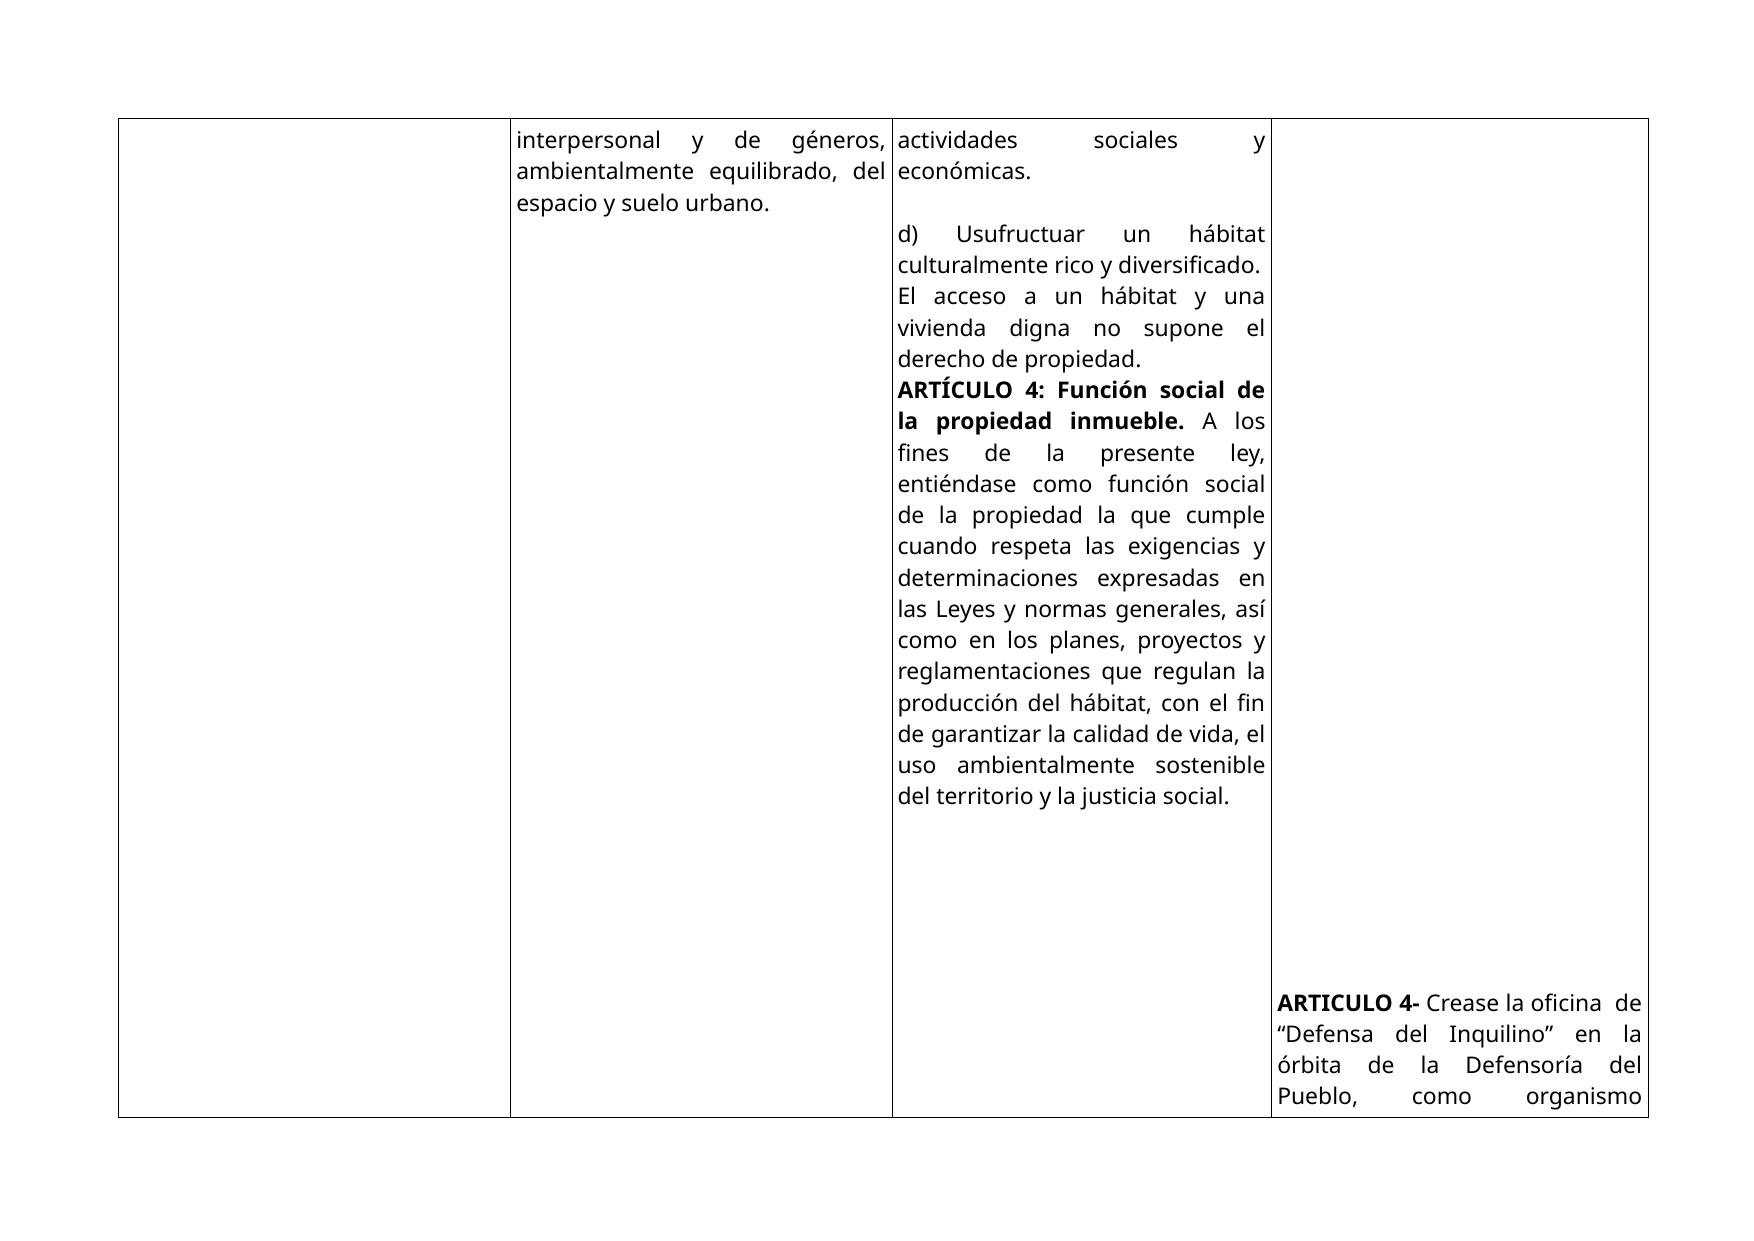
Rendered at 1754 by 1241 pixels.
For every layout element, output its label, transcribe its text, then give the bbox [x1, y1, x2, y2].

table_cell “Comisiones inmobiliarias en locaciones urbanas” Artículo 1: Objeto. La presente Ley tiene como fin regular las comisiones que perciben las inmobiliarias y/o corredores inmobiliarios cuando intermedian en la celebración de contrato de locación de inmuebles urbanos con asiento en la Provincia de Santa Fe. Articulo 5: Autoridad de aplicación: la Secretaria de Estado del Hábitat será la encargada de aplicar Ia presente Ley, así como también del cobro de Ia multa ante el incumplimiento precitado. Articulo 2: Concepto. La presente Ley entiende para estos aspectos los siguientes conceptos: o Corredor inmobiliario: toda persona que en forma normal, habitual y onerosa, intermedia entre la oferta y la demanda, en negocios inmobiliarios ajenos, de administración o disposición, participando en ellos mediante la realización de hechos o actos que tienen por objeto conseguir su materialización. o Inmobiliaria: empresa dedicada a Ia construcción, venta, locación y/o administración de viviendas. o Comisión inmobiliaria: porcentaje que cobran las empresas inmobiliarias y/o corredores en virtud de un contrato de locación. Artículo 3: Comisiones. Comisión total: las inmobiliarias y/o corredores inmobiliarios podrán percibir en concepto de comisión inmobiliaria, por su intervención en la celebración de contratos de locación, el 4 % del valor total del contrato como monto máximo. Dicho monto será asumido por partes mitades entre locador y locatario, salvo acuerdo expreso de partes de ser absorbido por una de ellas. Comisión mensual: las inmobiliarias y/o corredores inmobiliarios podrán percibir mensualmente en concepto de comisión por administración el 3% mensual del canon Iocativo que se abonará con su intervención. Artículo 4: Sanción. Ante el incumplimiento de la presente Ley el corredor inmobiliario o inmobiliaria abonarán aI Estado Provincial una multa cuyo monto será de un valor equivalente a 5 alquileres. Artículo 6: Destino. el dinero percibido por Ia Administración Provincial por el cobro de la multa será destinado a Ia Secretaría de Estado del Hábitat para atender a los programas que la misma estime pertinente. Artículo 7: Reincidencia: la inmobiliaria y/o corredor inmobiliario que incumplan con el porcentaje estipulado de comisión en más de dos ocasiones consecutivas será sancionada con el triple de la multa básica, además de la suspensión de la matrícula habilitante por el plazo de (2) dos a (5) cinco años de acuerdo con la gravedad de la falta, sin perjuicio de que el perjudicado inicie acciones ante la defensa del consumidor. Artículo 8: información: los Colegios de corredores, las inmobiliarias y los corredores inmobiliarios, deberán informar sobre sobre el contenido de la presente Ley en lugares visibles de sus establecimientos y/o locales comerciales, así como a través de su página web y otros medios de igual o mayor alcance. Artículo 9: De forma. Comuníquese al Poder Ejecutivo para su publicación en el Boletín Oficial. [119, 119, 510, 1117]
table_cell LA LEGISLATURA DE LA PROVINCIA DE SANTA FE SANCIONA CON FUERZA DE L E Y TITULO I – DISPOSICIONES GENERALES. ARTICULO 1- Esta ley tiene por objeto la protección del inquilino y la regulación del mercado inmobiliario, propiciando a través de ello la democratización del acceso a una vivienda digna. ARTICULO 2- Establécese que la Secretaria de Estado del Hábitat de la Provincia de Santa Fe actuará en calidad de autoridad de aplicación de la presente ley. ARTICULO 3- Los espacios y bienes públicos y privados de la ciudad y de los ciudadanos deben ser utilizados priorizando el interés social, cultural y ambiental. Todos los ciudadanos tienen derecho a participar en la propiedad del territorio urbano dentro de parámetros democráticos, de justicia social y de condiciones ambientales sustentables.- A los fines de la presente ley, entiéndese como función social de la propiedad, el uso socialmente justo, con equidad interpersonal y de géneros, ambientalmente equilibrado, del espacio y suelo urbano. ARTICULO 4- Crease la oficina de “Defensa del Inquilino” en la órbita de la Defensoría del Pueblo, como organismo encargado de brindar asesoramiento legal gratuito a los fines de proteger los derechos del inquilino y la defensa del hábitat. TITULO II - DE LOS HONORARIOS, GARANTÍAS Y SISTEMA DE CONSULTA GRATUITA. ARTÍCULO 5- Modifícase el Artículo 12 de la Ley 13.154, el que quedará redactado de la siguiente manera: “ARTÍCULO 12: Derecho de retribución. El corredor inmobiliario tiene derecho a percibir la retribución u honorario por el acto de firmarse un contrato de locación, arrendamiento, compraventa o documento en el que quede perfeccionado el acuerdo de voluntades entre las partes intervinientes en relación al inmueble o derecho objeto de su intermediación. Este derecho nace en las locaciones o arrendamientos al momento de adquirir el contrato fecha cierta y en las compraventas al momento de su instrumentación ya sea por boleto de compraventa con fecha cierta o Escritura Pública, siempre que se encuentren cumplidas las obligaciones fiscales inherentes al contrato. Los honorarios del corredor inmobiliario para el caso de los contratos de locación no podrán superar el 4% del valor total del contrato, incluyendo los impuestos que pudieren recaer sobre dichos emolumentos. Para el caso de la renovación de contratos entre los mismos titulares, el monto de los honorarios se reducirá a la mitad del porcentaje estipulado para el caso del primer contrato. Ambas comisiones serán abonadas en partes iguales entre locador y locatario. Si actuare más de un corredor por operación de locación, los honorarios o retribuciones deben ser distribuidos proporcionalmente entre los mismos, siempre respetando los límites establecidos en la presente ley. Los honorarios devengados en el marco de una operación de compraventa serán pactados libremente entre ambas partes”. ARTÍCULO 6- El Registro General regulado por la Ley N° 6435 y modificatorias, habilitará un sistema gratuito para la consulta de la situación dominial y la posible existencia de gravámenes u otras medidas que se vinculen con la locación de bienes inmuebles por parte de aquellos locatarios que destinen dichos inmuebles a vivienda, que sean jubilados, pensionados -que acrediten percibir el haber mínimo de jubilación o pensión-, o, en general, personas humanas cuyos ingresos familiares no superen el sueldo básico estipulado para empleados de comercio. TITULO III – GRAVÁMENES Y FONDO DE GARANTÍA. ARTÍCULO 7- Modificase el artículo 235 del Código Fiscal (Ley 3456 y modificatorias), el cual quedará redactado de la siguiente manera: “ARTÍCULO 235°: Estarán exentos del Impuesto de Sellos: 1) El Estado Nacional, el Estado Provincial, Municipalidades y Comunas de la Provincia, sus dependencias y reparticiones autárquicas, demás entidades públicas y entidades paraestatales creadas por ley, excluyéndose siempre aquellas que estén organizadas según normas del Código de Comercio. Esta exención no alcanza a los organismos nacionales, provinciales, municipales o comunales, sus dependencias o reparticiones autárquicas, demás instituciones públicas y entidades paraestatales creadas por ley que vendan bienes o presten servicios a terceros a título oneroso. 2) Las asociaciones obreras, de empresarios o profesionales y las asociaciones o centros de jubilados y pensionados; siempre que cuenten con personería jurídica o gremial. 3) Las asociaciones cooperadoras. 4) Las instituciones religiosas. 5) Las sociedades o fundaciones de beneficencia, de bien público y de asistencia social. 6) Las instituciones de educación e instrucción, científicas, artísticas, culturales y deportivas. 7) Las representaciones diplomáticas extranjeras. 8) Las entidades declaradas exentas por leyes especiales. 9) El Instituto Nacional de Tecnología Agropecuaria (INTA) y las Universidades Nacionales, sus Facultades, Escuelas, Institutos u organismos dependientes. 10) Los arrendatarios, por la parte proporcional del gravamen que les corresponde en los contratos agrícolas o ganaderos. 11) Los trabajadores o sus derechohabientes, por la parte proporcional del gravamen que les corresponde en los contratos de trabajo ya sean individuales o por equipos. 12) Las obras sociales siempre que estén reconocidas por el Instituto Nacional de Obras Sociales (INOS) y funcionen de conformidad con lo dispuesto por la Ley Nacional de Obras Sociales. 13) Los partidos políticos con personería jurídica, o reconocidos por autoridad competente. 14) Los locatarios de un bien inmueble con destino a vivienda que sean jubilados y/o pensionados -que perciban retribuciones correspondientes a tres (3) haberes mínimos de jubilación o pensión- o, en general, persona humana cuyos ingresos familiares no superen el importe correspondiente a tres (3) sueldos iniciales de empleado público categoría 1 del escalafón central agrupamiento administrativo. Las exenciones a que refiere el presente artículo no alcanzarán al Impuesto de Sellos aplicable a billetes de lotería, rifas, bonos de canje y tómbolas y los frutos del país que no fueren cuero, pieles, lana, cerda y conchillas." ARTÍCULO 8-Créase el Registro de Contratos de locación de bienes inmuebles, el cual funcionará en la órbita de la autoridad de aplicación. ARTÍCULO 9- Créase un Fondo de Garantía compuesto por el cero coma cinco por ciento (0,5%) del producto de la recaudación del impuesto de sellos. Dicho fondo estará destinado a crear una línea créditos orientada a solventar diversos rubros inherentes a la celebración de contratos de locación de bienes inmuebles con destino a vivienda, como pueden ser depósitos, gastos administrativos, entre otros. ARTÍCULO 10- En todos los casos alcanzados por la presente ley, el impuesto inmobiliario deberá ser abonado por el titular dominial o locador del bien inmueble objeto de la locación, no pudiendo bajo ningún concepto trasladarse al locatario el importe correspondiente a dicho tributo. TITULO IV - DE LOS INMUEBLES URBANOS DESHABITADOS. ARTÍCULO 11- Incorpórase a continuación del Articulo 156 del Código Fiscal (ley 3456 y modificatorias) el articulo 156 bis, el cual quedará redactado de la siguiente manera: “Art 156 bis: Todo inmueble que se encuentre dentro del radio urbano de municipios y comunas, sea apto para uso residencial, y no se halle habitado durante un lapso de al menos un (1) año -computado al momento de la emisión anual de las correspondientes liquidaciones-, será gravado con un impuesto Inmobiliario adicional y progresivo conforme los parámetros que vía reglamentación establezca al efecto el Poder Ejecutivo a propuesta de la Administración Provincial de Impuestos. La Administración Provincial de Impuestos presumirá deshabitados -salvo prueba en contrario- a los inmuebles aludidos en el párrafo anterior que durante al menos un (1) año presenten consumos de energía eléctrica, gas y agua, inferiores a los calculados y establecidos por el Poder Ejecutivo, pudiendo este último prever otros parámetros o criterios que permitan inferir en forma razonable que los inmuebles se encuentran deshabitados.” ARTICULO 12- El adicional por Inmueble Urbano Deshabitado, apto para uso residencial, se calculará con un incremento de entre el cincuenta por ciento (50%) y hasta el cien por ciento (100%) del impuesto Inmobiliario correspondiente y resultará exigible a partir del período fiscal siguiente al de su determinación. ARTICULO 13- La Administración Provincial de Impuestos, a solicitud del interesado, exceptuará del gravamen especial creado por el artículo 12° de la presente ley a los siguientes inmuebles: los que sean cedidos por sus propietarios a los municipios y comunas o al Gobierno de la Provincia de Santa Fe con fines de uso público; los declarados de interés general y sujetos a expropiación por ley, mientras subsista tal condición; aquellos cuyos titulares dominiales se encontraren ausentes -de la localidad donde se hallaren situados los solares- por razones laborales, académicas o de salud. Sin perjuicio de lo expuesto en el párrafo anterior, la Administración Provincial de Impuestos deberá, de oficio, exceptuar del gravamen aludido a los inmuebles encuadrados dentro del rango 1 a 4 previsto en el artículo 2° inciso b) de la Ley Impositiva Anual -Ley N° 3650 y modificatorias-. ARTÍCULO 14- Créase la “Comisión Asesora sobre alquileres de viviendas” destinada a formular propuestas que faciliten el acceso al alquiler con destino a vivienda única en la Provincia de Santa Fe, la cual funcionará en el ámbito de la Autoridad de Aplicación. Esta comisión podrá emitir propuestas que aborden los siguientes temas: - banco de inmuebles públicos destinados a alquiler social; - gravámenes sobre inmuebles ociosos aptos para uso residencial - mecanismos de recolección y difusión de precios de referencia; - sistemas alternativos de certificación de garantías que puedan ser utilizados por las personas y familias que aspiren a alquilar inmuebles destinados a vivienda unica y sean de aceptación facultativa para el locador. La Comisión estará integrada por: - El/La Presidente de la Comisión de Vivienda de la Cámara de Diputados y El/La Presidente de la comisión de Hábitat de la Cámara de Senadores de Santa Fe; - Un/a representante de la Defensoría del Pueblo de la Provincia de Santa Fe, - Un representante de la Secretaría de Estado del Hábitat de la Provincia de Santa Fe - Un/a representante del Colegio de Corredores Inmobiliarios de la provincia, - Dos representantes de Organizaciones de la Sociedad Civil que desarrollen sus actividades en la provincia referidas al tema. ARTÍCULO 15- Se crea el Sistema de Pago Asegurado para los/as inquilinos/as trabajadores/as del Estado de la Provincia de Santa Fe. Los/as inquilinos/as inscriptos al Sistema de Pago Asegurado podrán respaldar su locación con un recibo de sueldo o certificado de trabajo expedido por los organismos públicos, y la constancia de adhesión a este Sistema, siempre que este sea aceptado como tal por el locatario. Las oficinas competentes de cada uno de los organismos dependientes de los distintos poderes del Estado de la Provincia registrarán las solicitudes de los/as trabajadores/as y serán las encargadas de la gestión de este Sistema. La reglamentación de la presente ley establecerá los mecanismos necesarios para la implementación del presente artículo. El sistema será de adhesión voluntaria por parte de todos/as aquellos/as locatarios/as que se desempeñen en las distintas áreas de la Provincia. ARTICULO 16- Comuníquese al Poder Ejecutivo. [1272, 119, 1648, 1117]
table_cell TITULO I - DISPOSICIONES GENERALES. ARTICULO 1- Esta ley tiene por objeto la protección del inquilino y la regulación del mercado inmobiliario, propiciando a través de ello la democratización del acceso a una vivienda digna. ARTICULO 2°: Establécese que la Secretaria de Estado del Hábitat de la Provincia de Santa Fe actuará en calidad de autoridad de aplicación de la presente ley. ARTICULO 3°: Los espacios y bienes públicos y privados de la ciudad y de los ciudadanos deben ser utilizados priorizando el interés social, cultural y ambiental. Todos los ciudadanos tienen derecho a participar en la propiedad del territorio urbano dentro de parámetros democráticos, de justicia social y de condiciones ambientales sustentables.- A los fines de la presente ley, entiéndese como función social de la propiedad, el uso socialmente justo, con equidad interpersonal y de géneros, ambientalmente equilibrado, del espacio y suelo urbano. ARTICULO 4°: La Defensoría del Pueblo de la Provincia deberá adoptar todas aquellas medidas tendientes a la habilitación de un organismo que específicamente se avoque a la defensa del inquilino y del hábitat. TITULO II- DE LOS HONORARIOS, GARANTIAS Y SISTEMA DE CONSULTA GRATUITA ARTíCULO 5°: Modifícase el Artículo 12 de la Ley 13.154, el que quedará redactado de la siguiente manera: "ARTICULO 12: Derecho de retribución. El corredor inmobiliario tiene derecho a percibir la retribución u honorario por el acto de firmarse un contrato de locación, arrendamiento, compraventa o documento en el que quede perfeccionado el acuerdo de voluntades entre las partes intervinientes en relación al inmueble o derecho objeto de su intermediación. Este derecho nace en las locaciones o arrendamientos al momento de adquirir el contrato fecha cierta y en las compraventas al momento de su instrumentación ya sea por boleto de compraventa con fecha cierta o Escritura Pública, siempre que se encuentren cumplidas las obligaciones fiscales inherentes al contrato. Los honorarios del corredor inmobiliario para el caso de los contratos de locación no podrán superar el 4% del valor total del contrato, incluyendo' los impuestos que pudieren recaer sobre dichos emolumentos. Para el caso de la renovación de contratos entre los mismos titulares, el monto de los honorarios se reducirá a la mitad del porcentaje estipulado para el caso del primer contrato. Ambas comisiones serán abonadas en partes iguales entre locador y locatario. Si actuare más de un corredor por operación de locación, los honorarios o contribuciones deben ser distribuidos proporcionalmente entre los mismos, siempre respetando los límites establecidos en la presente ley. Los honorarios devengados en el marco de una operación de compraventa serán pactados libremente entre ambas partes". ARTICULO 7°: El Registro General regulado por la Ley N° 6435 Y modificatorias, habilitará un sistema gratuito para la consulta de la situación dominial y la posible existencia de gravámenes u otras medidas que se vinculen con la locación de bienes inmuebles por parte de aquellos locatarios que destinen dichos inmuebles a vivienda, que sean jubilados, pensionados -que acrediten percibir el haber mínimo de jubilación o pensión-, o, en general, personas humanas cuyos ingresos familiares no superen el sueldo básico estipulado para empleados de comercio. ARTICULO 6º: Los corredores inmobiliarios que requirieren a los inquilinos de un inmueble con destino a vivienda la acreditación de solvencia por parte de quienes actúen en calidad de codeudores o garantes de estos últimos, podrán solicitar a tal efecto la demostración de titularidad de no más de dos (2) bienes inmuebles, o indistintamente, exigir no más de tres (3) personas que actúen en el carácter referido y acrediten ingresos periódicos, todo ello sin perjuicio de otros mecanismos de acreditación de solvencia que pudieren pactar con los locatarios en sustitución de los mencionados precedentemente. Los inmuebles que se informen a los fines de la acreditación de solvencia por parte de los codeudores o garantes podrán estar ubicados en cualquier localidad de la Provincia de Santa Fe, aunque ésta no sea la misma donde se encuentre el inmueble objeto del contrato de locación. TITULO III- GRAVÁMENES y FONDO DE GARANTíA. Articulo 8°: Modificase el artículo 235 del Código Fiscal (Ley 3456 y modificatorias), el cual quedará redactado de la siguiente manera: "ARTICULO 235°: Estarán exentos del Impuesto de Sellos: 1) El Estado Nacional, el Estado Provincial, Municipalidades y Comunas de la Provincia, sus dependencias y reparticiones autárquicas, demás entidades públicas y entidades paraestatales creadas por ley, excluyéndose siempre aquellas que estén organizadas según normas del Código de Comercio. Esta exención no alcanza a los organismos nacionales, provinciales, municipales o comunales, sus dependencias o reparticiones autárquicas, demás instituciones públicas y entidades paraestatales creadas por ley que vendan bienes o presten servicios a terceros a título oneroso. 2) Las asociaciones obreras, de empresarios o profesionales y las asociaciones o centros de jubilados y pensionados; siempre que cuenten con personería jurídica o gremial. 3) Las asociaciones cooperadoras. 4) Las instituciones religiosas. 5)Las sociedades o fundaciones de beneficencia, de bien público y de asistencia social. 6) Las instituciones de educación e instrucción, científicas, artísticas, culturales y deportivas. 7)Las representaciones diplomáticas extranjeras. 8) Las entidades declaradas exentas por leyes especiales. 9)El Instituto Nacional de Tecnología Agropecuaria (INTA) y las Universidades Nacionales, sus Facultades, Escuelas, Institutos u organismos dependientes. 10) Los arrendatarios, por la parte proporcional del gravamen que les corresponde en los contratos agrícolas o ganaderos. 11) Los trabajadores o sus derechohabientes, por la parte proporcional del gravamen que les corresponde en los contratos de trabajo ya sean individuales o por equipos. 12)Las obras sociales siempre que estén reconocidas por el Instituto Nacional de Obras Sociales (INOS) y funcionen de conformidad con lo dispuesto por la Ley Nacional de Obras Sociales. 13) Los partidos políticos con personería jurídica, o reconocidos por autoridad competente. 14) Los locatarios de un bien inmueble con destino a vivienda que sean jubilados y/o pensionados -que perciban el haber mínimo de jubilación o pensión- o, en general, persona humana cuyos ingresos familiares no superen el sueldo básico estipulado para empleados de comercio. Las exenciones a que refiere el presente artículo no alcanzarán al Impuesto de Sellos aplicable a billetes de loterfa, rifas, bonos de canje y tómbolas y los frutos del país que no fueren cuero, pieles, lana, cerda y conchillas." ARTíCULO 9°: Créase el Registro de Contratos de locación de bienes inmuebles, el cual funcionará en la órbita de la autoridad de aplicación. ARTICULO 10°: Créase un Fondo de Garantía compuesto por el cero coma cinco por ciento (0,5%) del producto de la recaudación del impuesto de sellos. Dicho fondo estará destinado a crear una línea créditos orientada a solventar diversos rubros inherentes a la celebración de contratos de locación de bienes inmuebles con destino a vivienda. ARTíCULO 11°: En todos los casos alcanzados por la presente ley, el impuesto inmobiliario deberá ser abonado por el titular dominial o locador del bien inmueble objeto de la locación, no pudiendo bajo ningún concepto trasladarse al locatario el importe correspondiente a dicho tributo. TITULO IV - DE LOS INMUEBLES URBANOS DESHÁBITADOS. ARTíCULO 12°: Incorpórase a continuación del Articulo 156 del Código Fiscal (ley 3456 y modificatorias) el articulo 156 bis, el cual quedará redactado de la siguiente manera: "Art 156 bis: Todo inmueble que se encuentre dentro del radio urbano de municipios y comunas, sea apto para uso residencial, y no se halle habitado durante un lapso de al menos un (1) año -computado al momento de la emisión anual de las correspondientes liquidaciones-, será gravado con un impuesto Inmobiliario adicional y progresivo conforme los parámetros que vía reglamentación establezca al efecto el Poder Ejecutivo a propuesta de la Administración Provincial de Impuestos. La Administración Provincial de Impuestos presumirá deshabitados -salvo prueba en contrario- a los inmuebles aludidos en el párrafo anterior que durante al menos un (1) año presenten consumos de energía eléctrica, gas yagua, inferiores a los calculados y establecidos por el Poder Ejecutivo, pudiendo este último prever otros parámetros o criterios que permitan inferir en forma razonable que los inmuebles se encuentran deshabitados." ARTICULO 13°: El adicional por Inmueble Urbano Deshabitado, apto para uso residencial, se calculará con un incremento de entre el cincuenta por ciento (50%) y hasta el cien por ciento (100%) del impuesto Inmobiliario correspondiente y resultará exigible a partir del período fiscal siguiente al de su determinación. ARTICULO 14°: La Administración Provincial, de Impuestos, a solicitud del interesado, exceptuará del gravamen especial creado por el artículo 13° de la presente ley a los siguientes inmuebles: a) los que sean cedidos por sus propietarios a los municipios y comunas o al Gobierno de la Provincia de Santa Fe con fines de uso público; b) los declarados de interés general y sujetos a expropiación por ley, mientras subsista tal condición; e) aquellos cuyos titulares dominiales se encontraren ausentes -de la localidad donde se hallaren situados los solares- por razones laborales, académicas o de salud. Sin perjuicio de lo expuesto en el párrafo anterior, la Administración Provincial de Impuestos deberá, de oficio, exceptuar del gravamen aludido a los inmuebles encuadrados dentro del rango 1 a 4 previsto en el artículo 2° inciso b) de la Ley Impositiva Anual-Ley N° 3650 Y modificatorias- ARTICULO 15°: Comuniquese al Poder Ejecutivo. [511, 119, 892, 1117]
